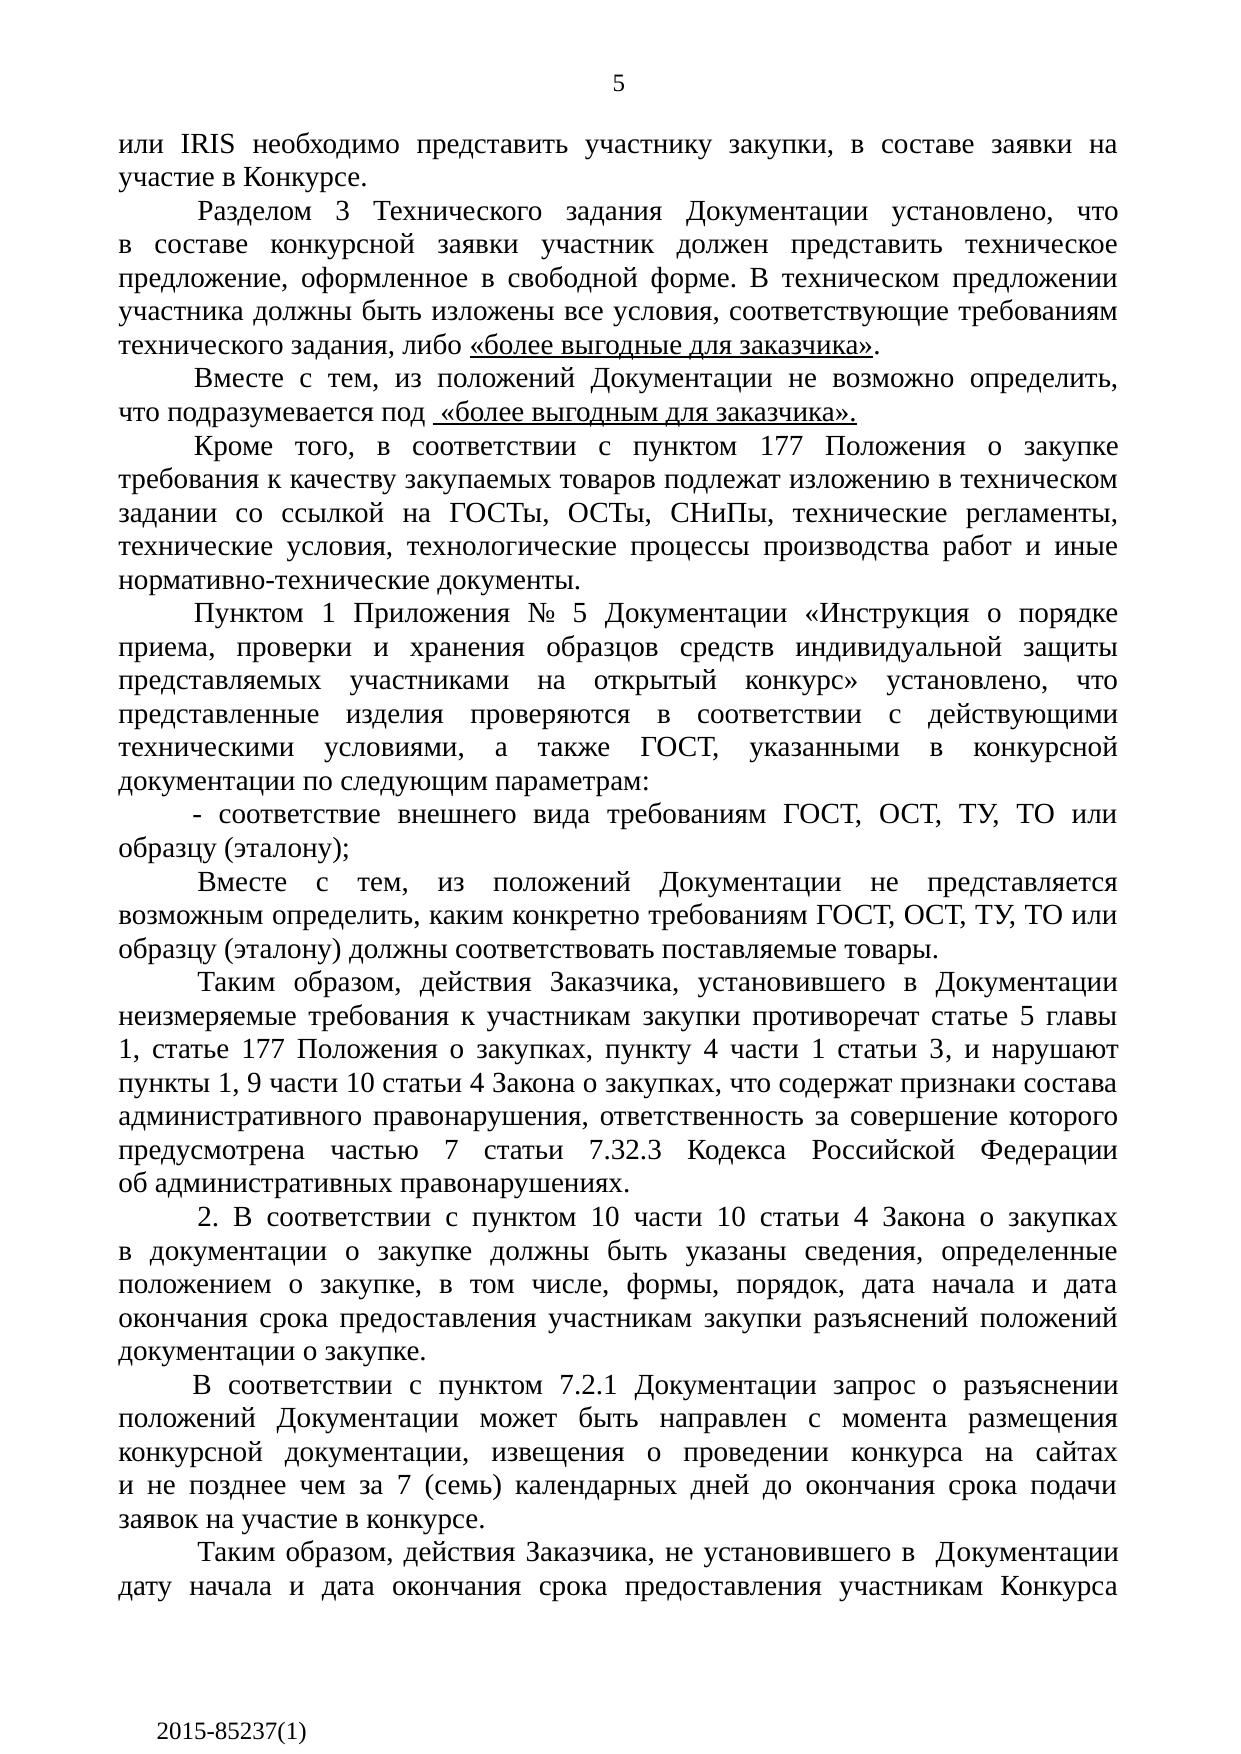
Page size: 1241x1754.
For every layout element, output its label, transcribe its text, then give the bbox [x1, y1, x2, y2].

text Таким образом, действия Заказчика, установившего в Документации неизмеряемые требования к участникам закупки противоречат статье 5 главы 1, статье 177 Положения о закупках, пункту 4 части 1 статьи 3, и нарушают пункты 1, 9 части 10 статьи 4 Закона о закупках, что содержат признаки состава административного правонарушения, ответственность за совершение которого предусмотрена частью 7 статьи 7.32.3 Кодекса Российской Федерации об административных правонарушениях. [118, 964, 1119, 1199]
text Вместе с тем, из положений Документации не возможно определить, что подразумевается под «более выгодным для заказчика». [118, 361, 1119, 428]
text Вместе с тем, из положений Документации не представляется возможным определить, каким конкретно требованиям ГОСТ, ОСТ, ТУ, ТО или образцу (эталону) должны соответствовать поставляемые товары. [118, 864, 1119, 964]
text или IRIS необходимо представить участнику закупки, в составе заявки на участие в Конкурсе. [118, 126, 1119, 193]
text Разделом 3 Технического задания Документации установлено, что в составе конкурсной заявки участник должен представить техническое предложение, оформленное в свободной форме. В техническом предложении участника должны быть изложены все условия, соответствующие требованиям технического задания, либо «более выгодные для заказчика». [118, 193, 1119, 361]
text 2. В соответствии с пунктом 10 части 10 статьи 4 Закона о закупках в документации о закупке должны быть указаны сведения, определенные положением о закупке, в том числе, формы, порядок, дата начала и дата окончания срока предоставления участникам закупки разъяснений положений документации о закупке. [118, 1199, 1119, 1367]
text - соответствие внешнего вида требованиям ГОСТ, ОСТ, ТУ, ТО или образцу (эталону); [118, 797, 1119, 864]
text Пунктом 1 Приложения № 5 Документации «Инструкция о порядке приема, проверки и хранения образцов средств индивидуальной защиты представляемых участниками на открытый конкурс» установлено, что представленные изделия проверяются в соответствии с действующими техническими условиями, а также ГОСТ, указанными в конкурсной документации по следующим параметрам: [118, 595, 1119, 797]
text Кроме того, в соответствии с пунктом 177 Положения о закупке требования к качеству закупаемых товаров подлежат изложению в техническом задании со ссылкой на ГОСТы, ОСТы, СНиПы, технические регламенты, технические условия, технологические процессы производства работ и иные нормативно-технические документы. [118, 428, 1119, 595]
text В соответствии с пунктом 7.2.1 Документации запрос о разъяснении положений Документации может быть направлен с момента размещения конкурсной документации, извещения о проведении конкурса на сайтах и не позднее чем за 7 (семь) календарных дней до окончания срока подачи заявок на участие в конкурсе. [118, 1367, 1119, 1534]
text Таким образом, действия Заказчика, не установившего в Документации дату начала и дата окончания срока предоставления участникам Конкурса [118, 1534, 1119, 1602]
